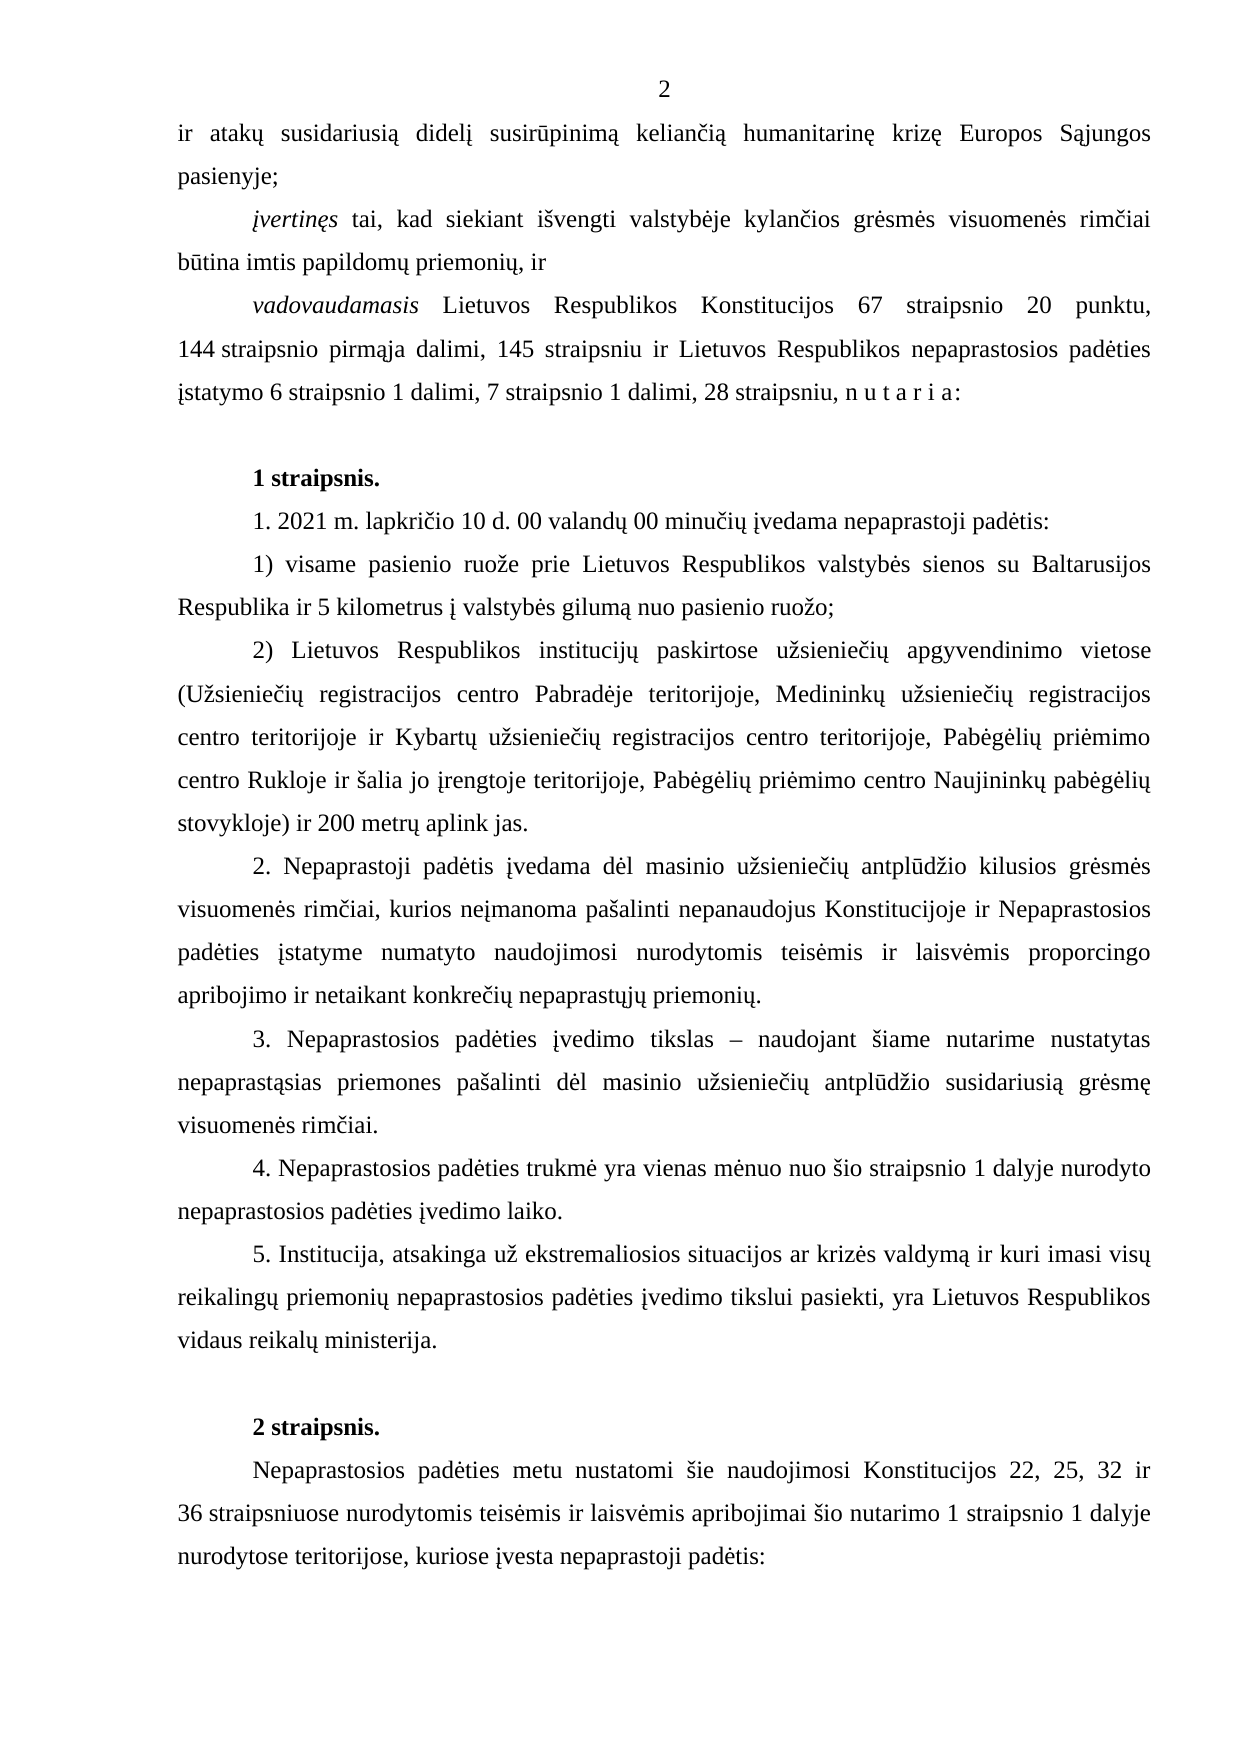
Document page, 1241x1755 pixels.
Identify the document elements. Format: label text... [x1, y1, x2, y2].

text Nepaprastosios padėties metu nustatomi šie naudojimosi Konstitucijos 22, 25, 32 ir 36 straipsniuose nurodytomis teisėmis ir laisvėmis apribojimai šio nutarimo 1 straipsnio 1 dalyje nurodytose teritorijose, kuriose įvesta nepaprastoji padėtis: [177, 1455, 1152, 1570]
text 5. Institucija, atsakinga už ekstremaliosios situacijos ar krizės valdymą ir kuri imasi visų reikalingų priemonių nepaprastosios padėties įvedimo tikslui pasiekti, yra Lietuvos Respublikos vidaus reikalų ministerija. [177, 1239, 1152, 1354]
text 2. Nepaprastoji padėtis įvedama dėl masinio užsieniečių antplūdžio kilusios grėsmės visuomenės rimčiai, kurios neįmanoma pašalinti nepanaudojus Konstitucijoje ir Nepaprastosios padėties įstatyme numatyto naudojimosi nurodytomis teisėmis ir laisvėmis proporcingo apribojimo ir netaikant konkrečių nepaprastųjų priemonių. [177, 851, 1152, 1009]
text 1 straipsnis. [177, 463, 1152, 492]
text ir atakų susidariusią didelį susirūpinimą keliančią humanitarinę krizę Europos Sąjungos pasienyje; [177, 118, 1152, 190]
text vadovaudamasis Lietuvos Respublikos Konstitucijos 67 straipsnio 20 punktu, 144 straipsnio pirmąja dalimi, 145 straipsniu ir Lietuvos Respublikos nepaprastosios padėties įstatymo 6 straipsnio 1 dalimi, 7 straipsnio 1 dalimi, 28 straipsniu, nutaria: [177, 291, 1152, 406]
text 2) Lietuvos Respublikos institucijų paskirtose užsieniečių apgyvendinimo vietose (Užsieniečių registracijos centro Pabradėje teritorijoje, Medininkų užsieniečių registracijos centro teritorijoje ir Kybartų užsieniečių registracijos centro teritorijoje, Pabėgėlių priėmimo centro Rukloje ir šalia jo įrengtoje teritorijoje, Pabėgėlių priėmimo centro Naujininkų pabėgėlių stovykloje) ir 200 metrų aplink jas. [177, 636, 1152, 837]
text įvertinęs tai, kad siekiant išvengti valstybėje kylančios grėsmės visuomenės rimčiai būtina imtis papildomų priemonių, ir [177, 204, 1152, 276]
text 4. Nepaprastosios padėties trukmė yra vienas mėnuo nuo šio straipsnio 1 dalyje nurodyto nepaprastosios padėties įvedimo laiko. [177, 1153, 1152, 1225]
text 3. Nepaprastosios padėties įvedimo tikslas – naudojant šiame nutarime nustatytas nepaprastąsias priemones pašalinti dėl masinio užsieniečių antplūdžio susidariusią grėsmę visuomenės rimčiai. [177, 1024, 1152, 1139]
text 1. 2021 m. lapkričio 10 d. 00 valandų 00 minučių įvedama nepaprastoji padėtis: [177, 506, 1152, 535]
text 2 straipsnis. [177, 1412, 1152, 1441]
text 1) visame pasienio ruože prie Lietuvos Respublikos valstybės sienos su Baltarusijos Respublika ir 5 kilometrus į valstybės gilumą nuo pasienio ruožo; [177, 549, 1152, 621]
